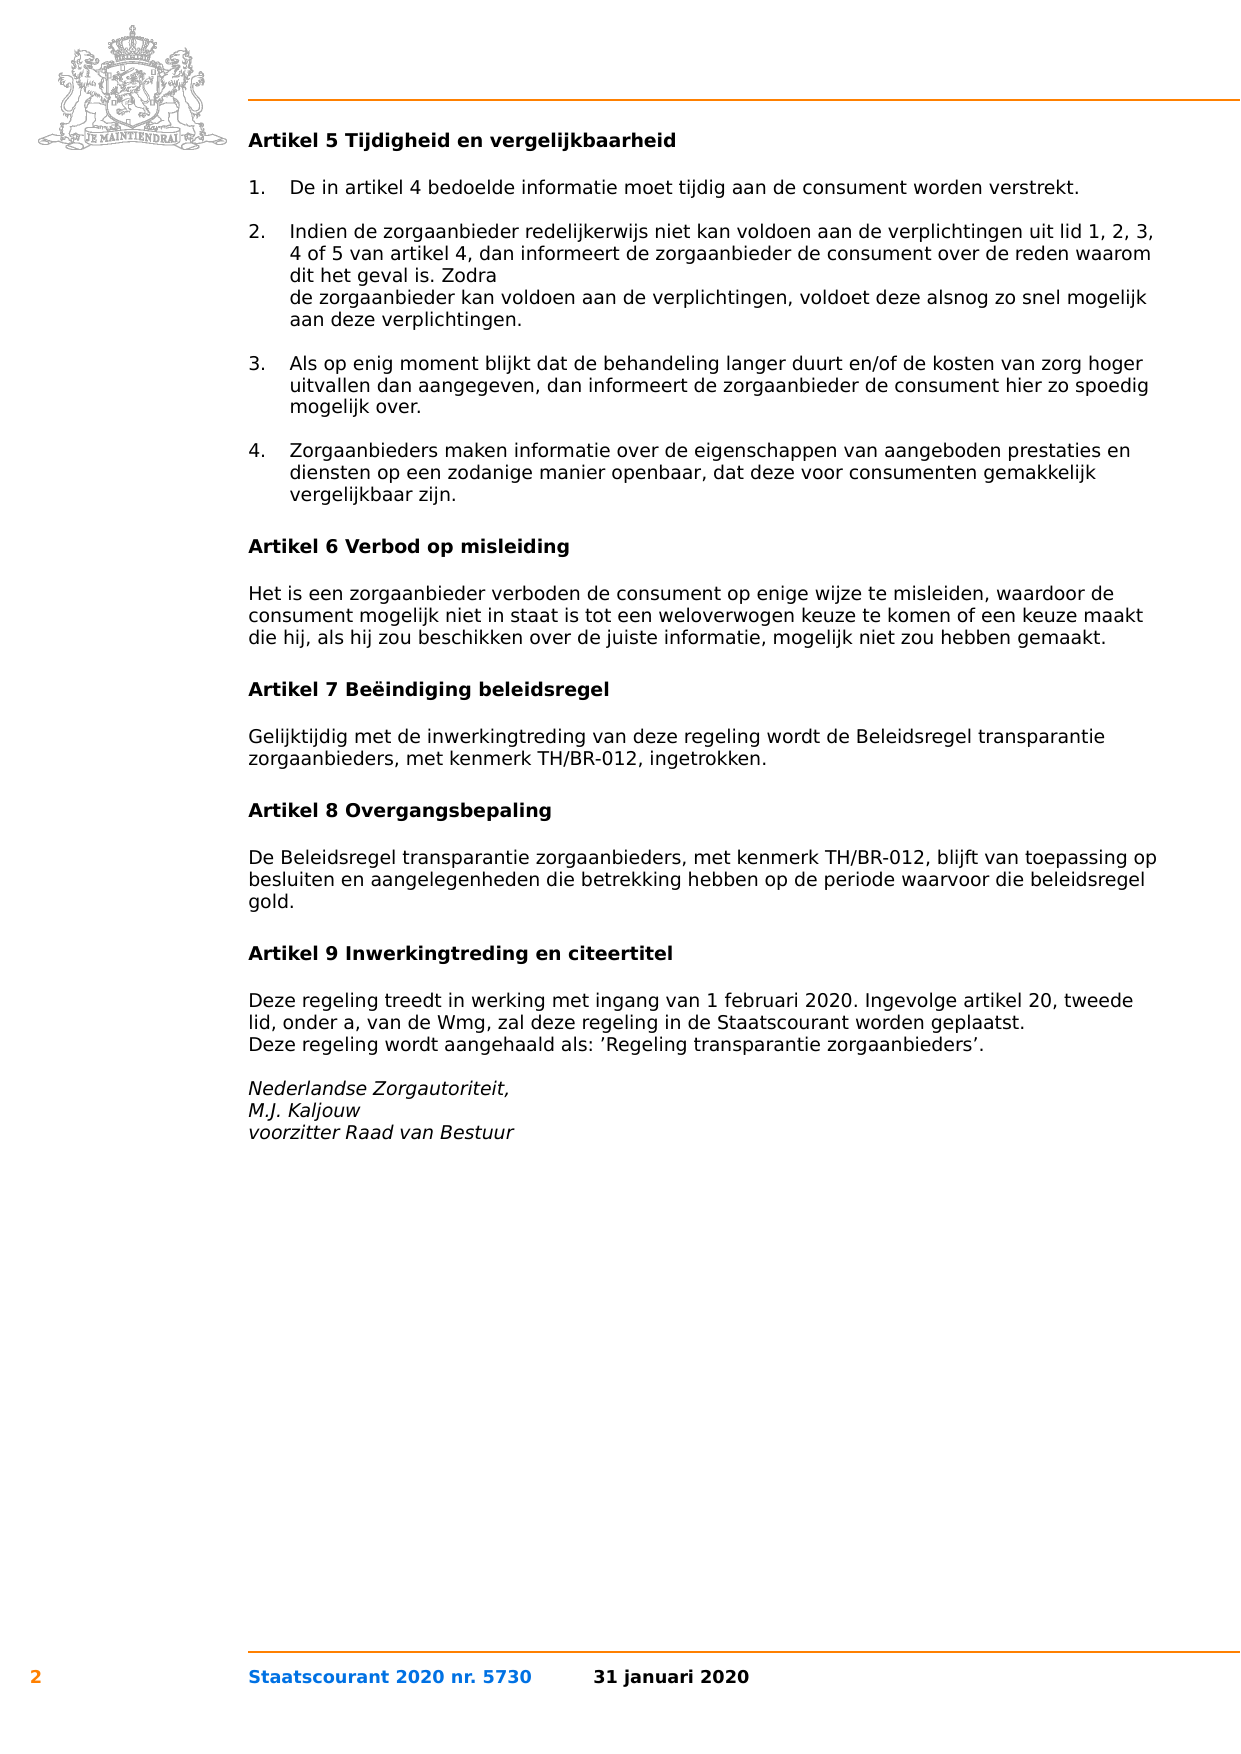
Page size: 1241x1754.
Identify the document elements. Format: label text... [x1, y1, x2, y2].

text Nederlandse Zorgautoriteit, M.J. Kaljouw voorzitter Raad van Bestuur [248, 1078, 1163, 1144]
text De Beleidsregel transparantie zorgaanbieders, met kenmerk TH/BR-012, blijft van toepassing op besluiten en aangelegenheden die betrekking hebben op de periode waarvoor die beleidsregel gold. [248, 847, 1163, 913]
text 2. Indien de zorgaanbieder redelijkerwijs niet kan voldoen aan de verplichtingen uit lid 1, 2, 3, 4 of 5 van artikel 4, dan informeert de zorgaanbieder de consument over de reden waarom dit het geval is. Zodra [248, 221, 1163, 287]
subtitle Artikel 8 Overgangsbepaling [248, 800, 1163, 822]
text Gelijktijdig met de inwerkingtreding van deze regeling wordt de Beleidsregel transparantie zorgaanbieders, met kenmerk TH/BR-012, ingetrokken. [248, 726, 1163, 770]
text Deze regeling treedt in werking met ingang van 1 februari 2020. Ingevolge artikel 20, tweede lid, onder a, van de Wmg, zal deze regeling in de Staatscourant worden geplaatst. [248, 990, 1163, 1034]
subtitle Artikel 9 Inwerkingtreding en citeertitel [248, 943, 1163, 965]
text de zorgaanbieder kan voldoen aan de verplichtingen, voldoet deze alsnog zo snel mogelijk aan deze verplichtingen. [289, 287, 1163, 331]
text 4. Zorgaanbieders maken informatie over de eigenschappen van aangeboden prestaties en diensten op een zodanige manier openbaar, dat deze voor consumenten gemakkelijk vergelijkbaar zijn. [248, 440, 1163, 506]
text Deze regeling wordt aangehaald als: ’Regeling transparantie zorgaanbieders’. [248, 1034, 1163, 1056]
text 3. Als op enig moment blijkt dat de behandeling langer duurt en/of de kosten van zorg hoger uitvallen dan aangegeven, dan informeert de zorgaanbieder de consument hier zo spoedig mogelijk over. [248, 352, 1163, 418]
subtitle Artikel 7 Beëindiging beleidsregel [248, 679, 1163, 701]
text 1. De in artikel 4 bedoelde informatie moet tijdig aan de consument worden verstrekt. [248, 177, 1163, 199]
subtitle Artikel 6 Verbod op misleiding [248, 536, 1163, 558]
text Het is een zorgaanbieder verboden de consument op enige wijze te misleiden, waardoor de consument mogelijk niet in staat is tot een weloverwogen keuze te komen of een keuze maakt die hij, als hij zou beschikken over de juiste informatie, mogelijk niet zou hebben gemaakt. [248, 583, 1163, 649]
picture [38, 25, 227, 150]
subtitle Artikel 5 Tijdigheid en vergelijkbaarheid [248, 130, 1163, 152]
